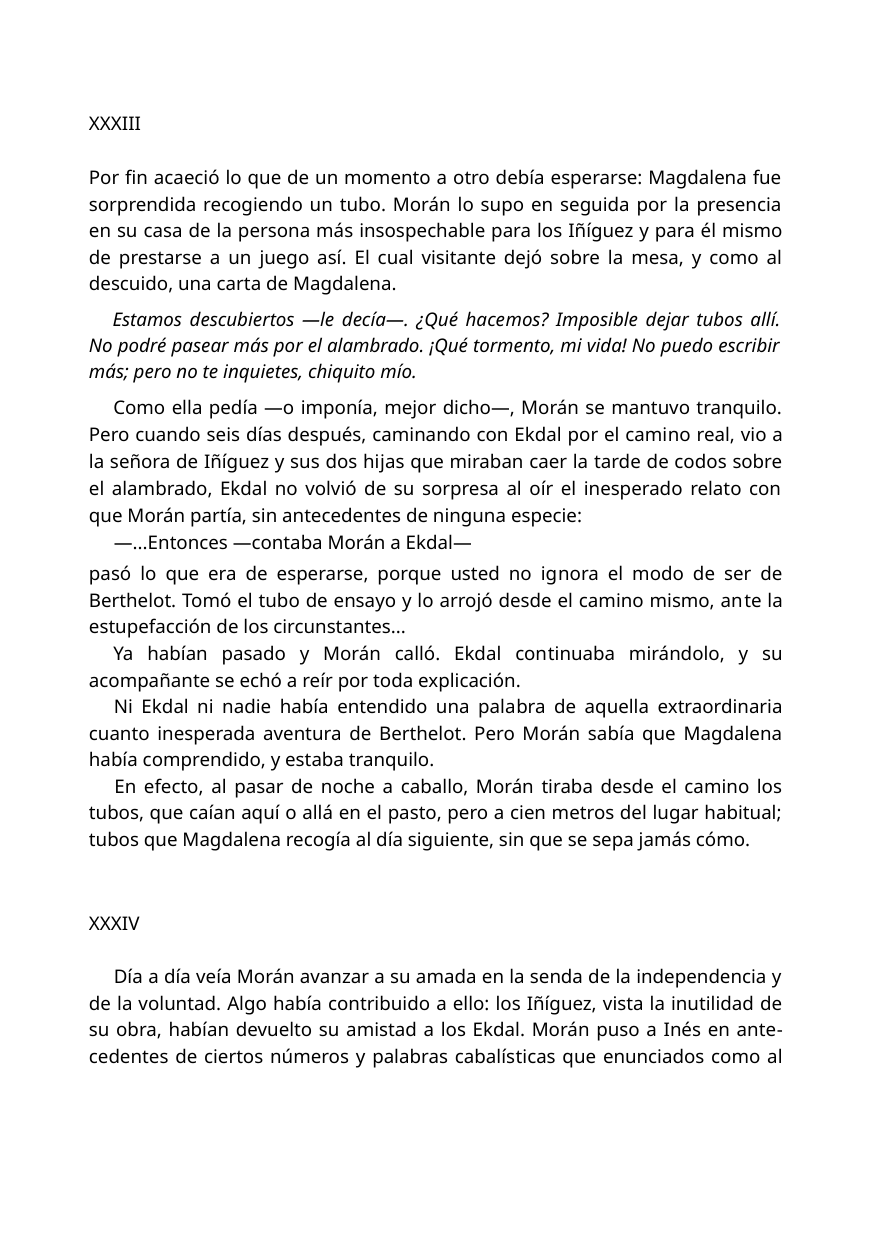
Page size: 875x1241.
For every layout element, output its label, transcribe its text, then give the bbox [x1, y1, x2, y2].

text pasó lo que era de esperarse, porque usted no ig­nora el modo de ser de Berthelot. Tomó el tubo de ensayo y lo arrojó desde el camino mismo, an­te la estupefacción de los circunstantes... [89, 559, 783, 639]
text En efecto, al pasar de noche a caballo, Morán tiraba desde el camino los tubos, que caían aquí o allá en el pasto, pero a cien metros del lugar habitual; tubos que Magdalena recogía al día siguiente, sin que se sepa jamás cómo. [89, 772, 783, 852]
text XXXIII [89, 109, 783, 136]
text XXXIV [89, 908, 783, 936]
text Como ella pedía —o imponía, mejor dicho—, Morán se mantuvo tranquilo. Pero cuando seis días después, caminando con Ekdal por el cami­no real, vio a la señora de Iñíguez y sus dos hi­jas que miraban caer la tarde de codos sobre el alambrado, Ekdal no volvió de su sorpresa al oír el inesperado relato con que Morán partía, sin antecedentes de ninguna especie: [89, 393, 783, 528]
text Ya habían pasado y Morán calló. Ekdal con­tinuaba mirándolo, y su acompañante se echó a reír por toda explicación. [89, 639, 783, 692]
text —...Entonces —contaba Morán a Ekdal— [114, 528, 783, 555]
text Día a día veía Morán avanzar a su amada en la senda de la independencia y de la voluntad. Algo había contribuido a ello: los Iñíguez, vista la inutilidad de su obra, habían devuelto su amistad a los Ekdal. Morán puso a Inés en ante­cedentes de ciertos números y palabras cabalís­ticas que enunciados como al [89, 962, 783, 1068]
text Por fin acaeció lo que de un momento a otro debía esperarse: Magdalena fue sorprendida re­cogiendo un tubo. Morán lo supo en seguida por la presencia en su casa de la persona más insos­pechable para los Iñíguez y para él mismo de prestarse a un juego así. El cual visitante dejó sobre la mesa, y como al descuido, una carta de Magdalena. [89, 163, 783, 296]
text Ni Ekdal ni nadie había entendido una pala­bra de aquella extraordinaria cuanto inesperada aventura de Berthelot. Pero Morán sabía que Magdalena había comprendido, y estaba tran­quilo. [89, 693, 783, 772]
text Estamos descubiertos —le decía—. ¿Qué hace­mos? Imposible dejar tubos allí. No podré pa­sear más por el alambrado. ¡Qué tormento, mi vida! No puedo escribir más; pero no te inquie­tes, chiquito mío. [89, 305, 783, 384]
